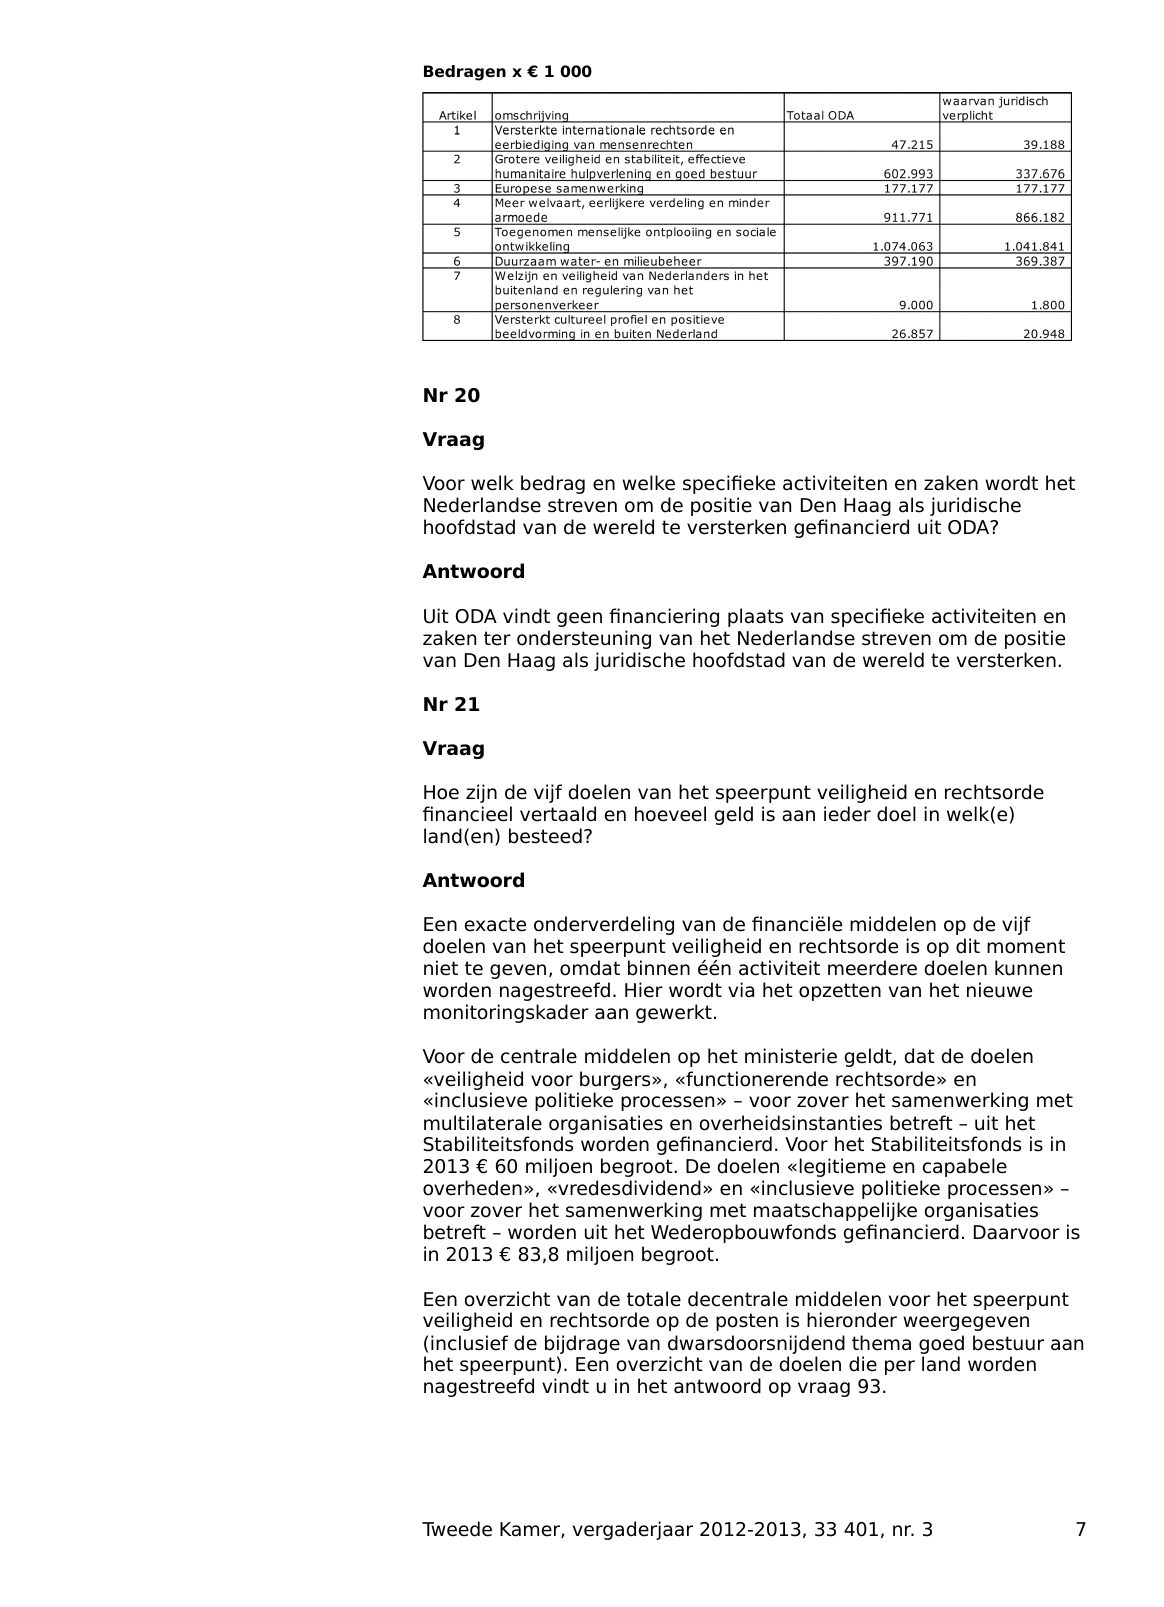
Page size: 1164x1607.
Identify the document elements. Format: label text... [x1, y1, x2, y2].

subtitle Vraag [422, 429, 1087, 451]
text Een exacte onderverdeling van de financiële middelen op de vijf doelen van het speerpunt veiligheid en rechtsorde is op dit moment niet te geven, omdat binnen één activiteit meerdere doelen kunnen worden nagestreefd. Hier wordt via het opzetten van het nieuwe monitoringskader aan gewerkt. [422, 914, 1087, 1024]
text Voor welk bedrag en welke specifieke activiteiten en zaken wordt het Nederlandse streven om de positie van Den Haag als juridische hoofdstad van de wereld te versterken gefinancierd uit ODA? [422, 473, 1087, 539]
text Hoe zijn de vijf doelen van het speerpunt veiligheid en rechtsorde financieel vertaald en hoeveel geld is aan ieder doel in welk(e) land(en) besteed? [422, 782, 1087, 848]
subtitle Nr 21 [422, 694, 1087, 716]
subtitle Vraag [422, 738, 1087, 760]
text Een overzicht van de totale decentrale middelen voor het speerpunt veiligheid en rechtsorde op de posten is hieronder weergegeven (inclusief de bijdrage van dwarsdoorsnijdend thema goed bestuur aan het speerpunt). Een overzicht van de doelen die per land worden nagestreefd vindt u in het antwoord op vraag 93. [422, 1288, 1087, 1398]
subtitle Antwoord [422, 561, 1087, 583]
subtitle Antwoord [422, 870, 1087, 892]
text Voor de centrale middelen op het ministerie geldt, dat de doelen «veiligheid voor burgers», «functionerende rechtsorde» en «inclusieve politieke processen» – voor zover het samenwerking met multilaterale organisaties en overheidsinstanties betreft – uit het Stabiliteitsfonds worden gefinancierd. Voor het Stabiliteitsfonds is in 2013 € 60 miljoen begroot. De doelen «legitieme en capabele overheden», «vredesdividend» en «inclusieve politieke processen» – voor zover het samenwerking met maatschappelijke organisaties betreft – worden uit het Wederopbouwfonds gefinancierd. Daarvoor is in 2013 € 83,8 miljoen begroot. [422, 1046, 1087, 1266]
text Bedragen x € 1 000 [422, 63, 1072, 81]
subtitle Nr 20 [422, 385, 1087, 407]
picture [422, 92, 1072, 341]
text Uit ODA vindt geen financiering plaats van specifieke activiteiten en zaken ter ondersteuning van het Nederlandse streven om de positie van Den Haag als juridische hoofdstad van de wereld te versterken. [422, 606, 1087, 672]
